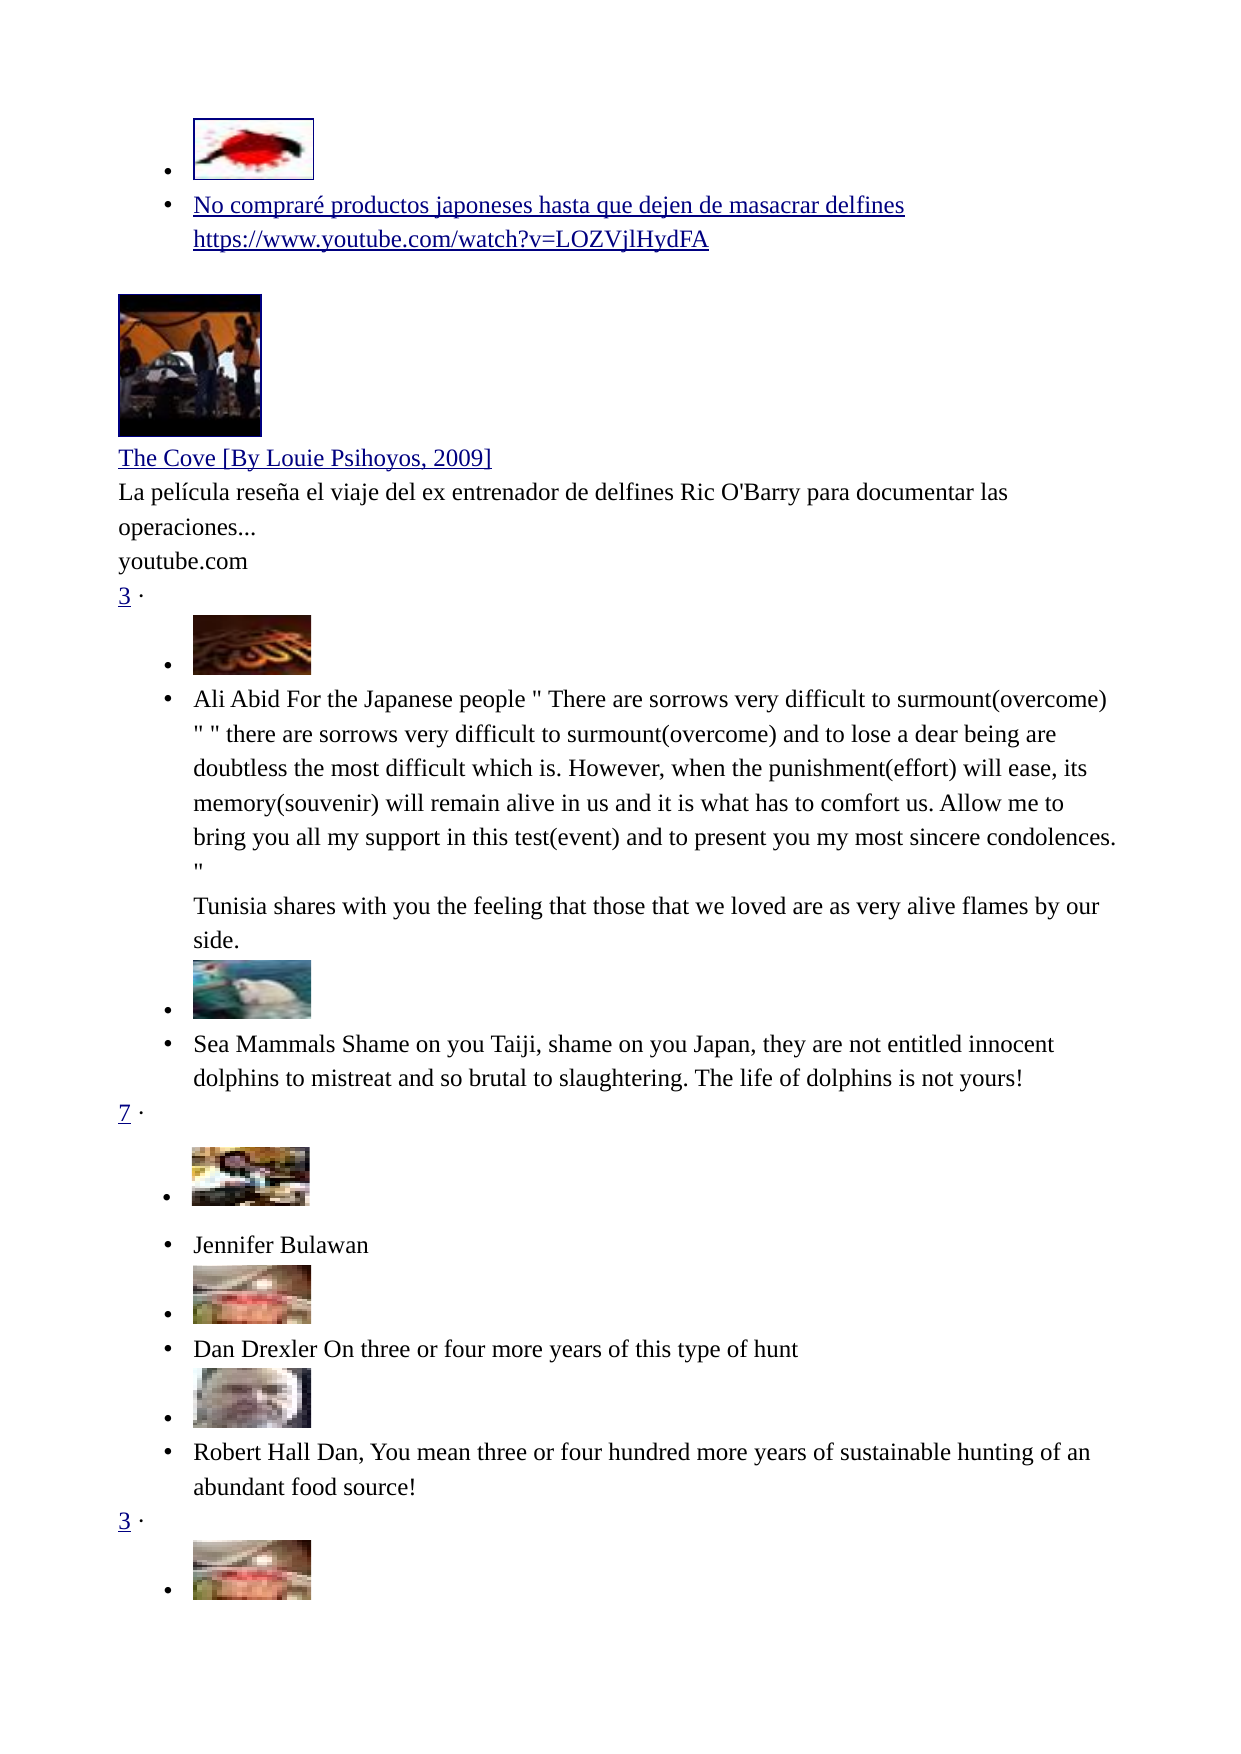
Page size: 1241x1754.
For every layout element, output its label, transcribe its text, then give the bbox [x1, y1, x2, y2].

text The Cove [By Louie Psihoyos, 2009] [118, 443, 1122, 472]
picture [193, 1368, 312, 1428]
list Jennifer Bulawan [164, 1230, 1122, 1259]
picture [191, 1147, 310, 1206]
picture [193, 615, 312, 675]
picture [193, 1540, 312, 1600]
picture [193, 960, 312, 1019]
text 3 · [118, 1506, 1122, 1535]
list Robert Hall Dan, You mean three or four hundred more years of sustainable hunting of an abundant food source! [164, 1437, 1122, 1500]
list Dan Drexler On three or four more years of this type of hunt [164, 1334, 1122, 1362]
text 7 · [118, 1098, 1122, 1127]
text 3 · [118, 581, 1122, 610]
list Sea Mammals Shame on you Taiji, shame on you Japan, they are not entitled innocent dolphins to mistreat and so brutal to slaughtering. The life of dolphins is not yours! [164, 1029, 1122, 1092]
picture [120, 295, 260, 436]
picture [193, 1265, 312, 1324]
text La película reseña el viaje del ex entrenador de delfines Ric O'Barry para documentar las operaciones... [118, 477, 1122, 541]
text youtube.com [118, 546, 1122, 575]
picture [195, 120, 313, 179]
list Ali Abid For the Japanese people " There are sorrows very difficult to surmount(overcome) " " there are sorrows very difficult to surmount(overcome) and to lose a dear being are doubtless the most difficult which is. However, when the punishment(effort) will ease, its memory(souvenir) will remain alive in us and it is what has to comfort us. Allow me to bring you all my support in this test(event) and to present you my most sincere condolences. " Tunisia shares with you the feeling that those that we loved are as very alive flames by our side. [164, 684, 1122, 954]
list No compraré productos japoneses hasta que dejen de masacrar delfines https://www.youtube.com/watch?v=LOZVjlHydFA [164, 190, 1122, 253]
